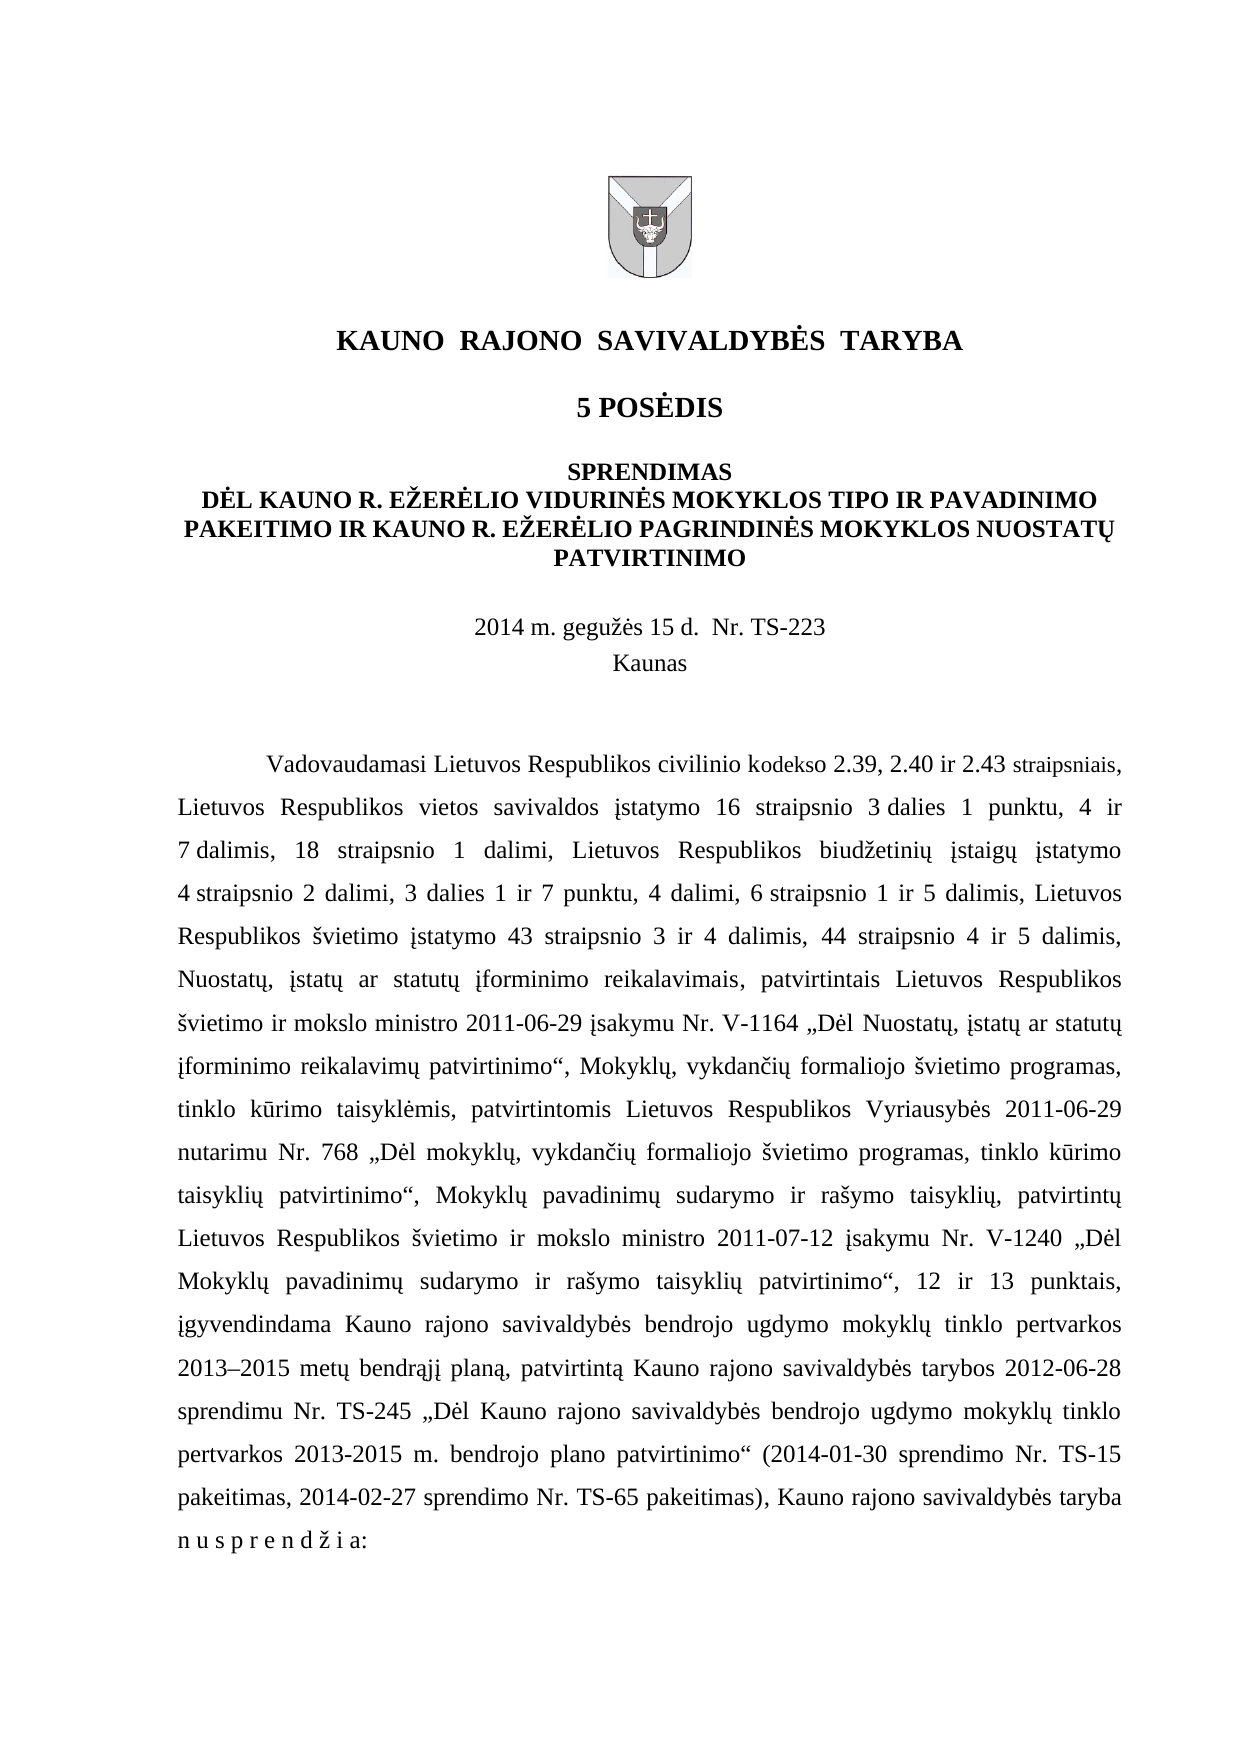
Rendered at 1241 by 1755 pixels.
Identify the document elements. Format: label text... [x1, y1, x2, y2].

text KAUNO RAJONO SAVIVALDYBĖS TARYBA [177, 323, 1122, 356]
text 2014 m. gegužės 15 d. Nr. TS-223 [177, 607, 1122, 643]
text 5 POSĖDIS [177, 390, 1122, 423]
text SPRENDIMAS [177, 457, 1122, 486]
text Kaunas [177, 643, 1122, 678]
text DĖL KAUNO R. EŽERĖLIO VIDURINĖS MOKYKLOS TIPO IR PAVADINIMO PAKEITIMO IR KAUNO R. EŽERĖLIO PAGRINDINĖS MOKYKLOS NUOSTATŲ PATVIRTINIMO [177, 486, 1122, 572]
text Vadovaudamasi Lietuvos Respublikos civilinio kodekso 2.39, 2.40 ir 2.43 straipsniais, Lietuvos Respublikos vietos savivaldos įstatymo 16 straipsnio 3 dalies 1 punktu, 4 ir 7 dalimis, 18 straipsnio 1 dalimi, Lietuvos Respublikos biudžetinių įstaigų įstatymo 4 straipsnio 2 dalimi, 3 dalies 1 ir 7 punktu, 4 dalimi, 6 straipsnio 1 ir 5 dalimis, Lietuvos Respublikos švietimo įstatymo 43 straipsnio 3 ir 4 dalimis, 44 straipsnio 4 ir 5 dalimis, Nuostatų, įstatų ar statutų įforminimo reikalavimais, patvirtintais Lietuvos Respublikos švietimo ir mokslo ministro 2011-06-29 įsakymu Nr. V-1164 „Dėl Nuostatų, įstatų ar statutų įforminimo reikalavimų patvirtinimo“, Mokyklų, vykdančių formaliojo švietimo programas, tinklo kūrimo taisyklėmis, patvirtintomis Lietuvos Respublikos Vyriausybės 2011-06-29 nutarimu Nr. 768 „Dėl mokyklų, vykdančių formaliojo švietimo programas, tinklo kūrimo taisyklių patvirtinimo“, Mokyklų pavadinimų sudarymo ir rašymo taisyklių, patvirtintų Lietuvos Respublikos švietimo ir mokslo ministro 2011-07-12 įsakymu Nr. V-1240 „Dėl Mokyklų pavadinimų sudarymo ir rašymo taisyklių patvirtinimo“, 12 ir 13 punktais, įgyvendindama Kauno rajono savivaldybės bendrojo ugdymo mokyklų tinklo pertvarkos 2013–2015 metų bendrąjį planą, patvirtintą Kauno rajono savivaldybės tarybos 2012-06-28 sprendimu Nr. TS-245 „Dėl Kauno rajono savivaldybės bendrojo ugdymo mokyklų tinklo pertvarkos 2013-2015 m. bendrojo plano patvirtinimo“ (2014-01-30 sprendimo Nr. TS-15 pakeitimas, 2014-02-27 sprendimo Nr. TS-65 pakeitimas), Kauno rajono savivaldybės taryba n u s p r e n d ž i a: [177, 749, 1122, 1554]
